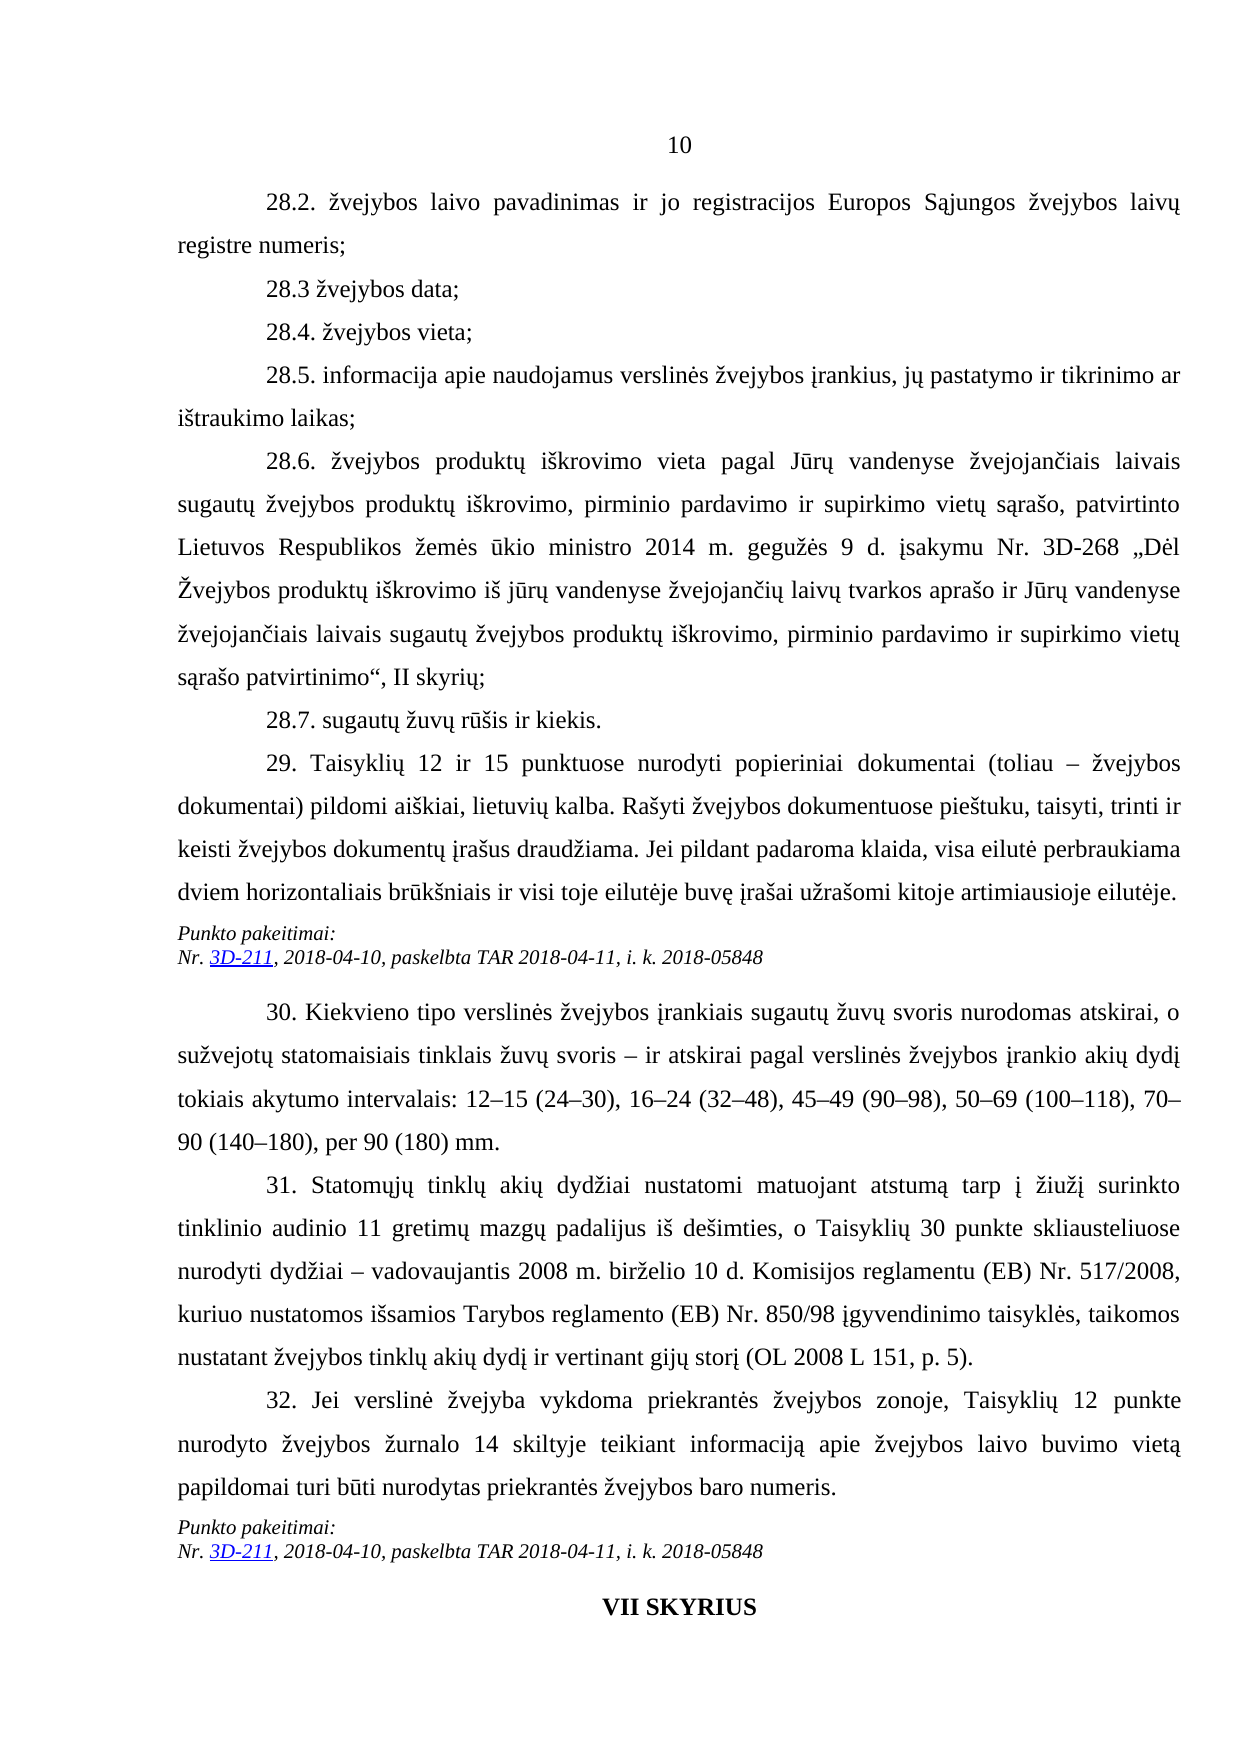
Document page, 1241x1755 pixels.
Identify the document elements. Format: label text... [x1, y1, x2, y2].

text Punkto pakeitimai: [177, 921, 1181, 944]
text Nr. 3D-211, 2018-04-10, paskelbta TAR 2018-04-11, i. k. 2018-05848 [177, 1539, 1181, 1563]
text 30. Kiekvieno tipo verslinės žvejybos įrankiais sugautų žuvų svoris nurodomas atskirai, o sužvejotų statomaisiais tinklais žuvų svoris – ir atskirai pagal verslinės žvejybos įrankio akių dydį tokiais akytumo intervalais: 12–15 (24–30), 16–24 (32–48), 45–49 (90–98), 50–69 (100–118), 70–90 (140–180), per 90 (180) mm. [177, 997, 1181, 1156]
text 28.2. žvejybos laivo pavadinimas ir jo registracijos Europos Sąjungos žvejybos laivų registre numeris; [177, 187, 1181, 259]
text 29. Taisyklių 12 ir 15 punktuose nurodyti popieriniai dokumentai (toliau – žvejybos dokumentai) pildomi aiškiai, lietuvių kalba. Rašyti žvejybos dokumentuose pieštuku, taisyti, trinti ir keisti žvejybos dokumentų įrašus draudžiama. Jei pildant padaroma klaida, visa eilutė perbraukiama dviem horizontaliais brūkšniais ir visi toje eilutėje buvę įrašai užrašomi kitoje artimiausioje eilutėje. [177, 748, 1181, 906]
text Nr. 3D-211, 2018-04-10, paskelbta TAR 2018-04-11, i. k. 2018-05848 [177, 944, 1181, 969]
text Punkto pakeitimai: [177, 1515, 1181, 1539]
text 28.5. informacija apie naudojamus verslinės žvejybos įrankius, jų pastatymo ir tikrinimo ar ištraukimo laikas; [177, 360, 1181, 432]
text 28.4. žvejybos vieta; [177, 317, 1181, 346]
text VII SKYRIUS [177, 1592, 1181, 1621]
text 31. Statomųjų tinklų akių dydžiai nustatomi matuojant atstumą tarp į žiužį surinkto tinklinio audinio 11 gretimų mazgų padalijus iš dešimties, o Taisyklių 30 punkte skliausteliuose nurodyti dydžiai – vadovaujantis 2008 m. birželio 10 d. Komisijos reglamentu (EB) Nr. 517/2008, kuriuo nustatomos išsamios Tarybos reglamento (EB) Nr. 850/98 įgyvendinimo taisyklės, taikomos nustatant žvejybos tinklų akių dydį ir vertinant gijų storį (OL 2008 L 151, p. 5). [177, 1170, 1181, 1371]
text 32. Jei verslinė žvejyba vykdoma priekrantės žvejybos zonoje, Taisyklių 12 punkte nurodyto žvejybos žurnalo 14 skiltyje teikiant informaciją apie žvejybos laivo buvimo vietą papildomai turi būti nurodytas priekrantės žvejybos baro numeris. [177, 1386, 1181, 1501]
text 28.7. sugautų žuvų rūšis ir kiekis. [177, 705, 1181, 734]
text 28.6. žvejybos produktų iškrovimo vieta pagal Jūrų vandenyse žvejojančiais laivais sugautų žvejybos produktų iškrovimo, pirminio pardavimo ir supirkimo vietų sąrašo, patvirtinto Lietuvos Respublikos žemės ūkio ministro 2014 m. gegužės 9 d. įsakymu Nr. 3D-268 „Dėl Žvejybos produktų iškrovimo iš jūrų vandenyse žvejojančių laivų tvarkos aprašo ir Jūrų vandenyse žvejojančiais laivais sugautų žvejybos produktų iškrovimo, pirminio pardavimo ir supirkimo vietų sąrašo patvirtinimo“, II skyrių; [177, 446, 1181, 691]
text 28.3 žvejybos data; [177, 274, 1181, 302]
